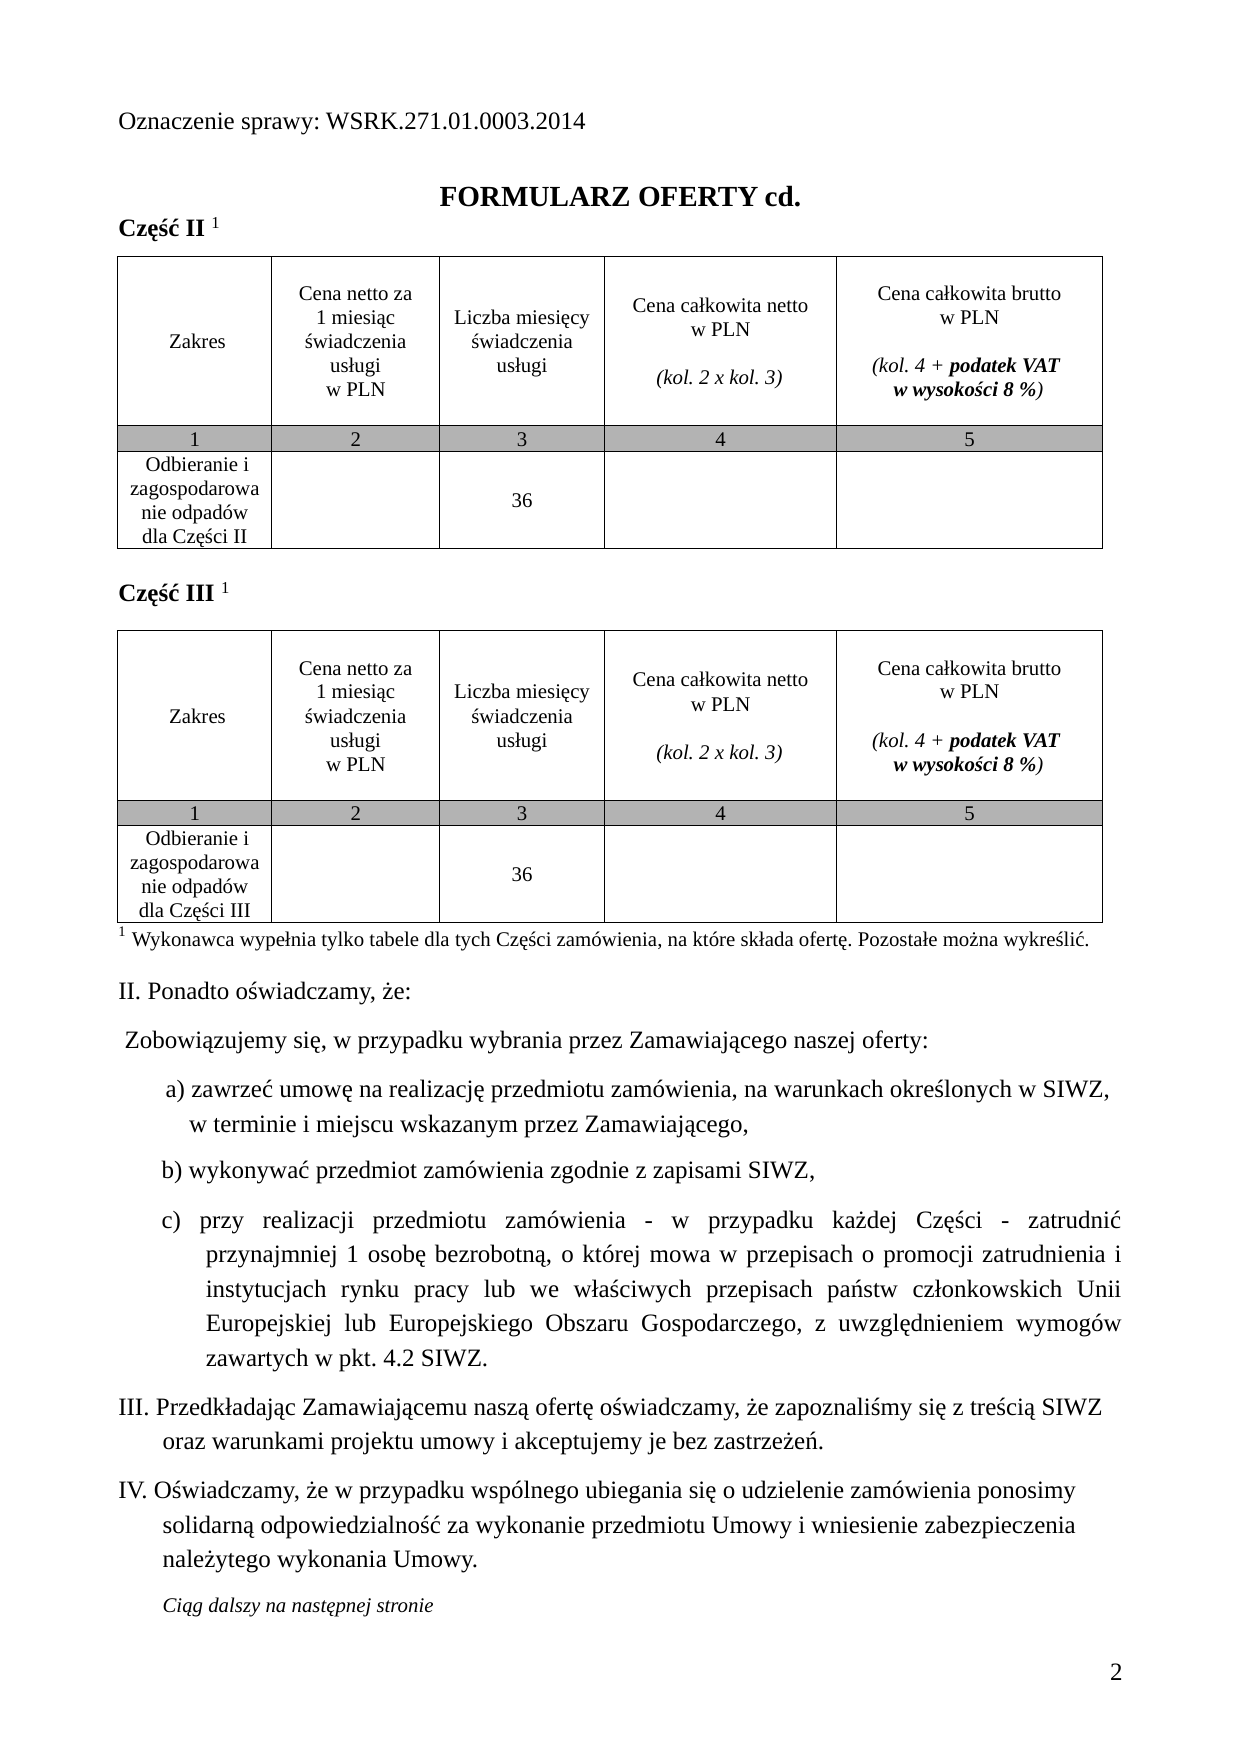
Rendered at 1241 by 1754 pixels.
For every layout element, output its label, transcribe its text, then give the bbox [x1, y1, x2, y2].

table_cell [837, 826, 1102, 922]
table_header Cena netto za 1 miesiąc świadczenia usługi w PLN [272, 631, 439, 800]
table_header Cena całkowita brutto w PLN (kol. 4 + podatek VAT w wysokości 8 %) [837, 631, 1102, 800]
table_header Cena całkowita brutto w PLN (kol. 4 + podatek VAT w wysokości 8 %) [837, 257, 1102, 425]
table_cell [272, 452, 439, 548]
table_header Zakres [118, 631, 271, 800]
table_cell 3 [440, 801, 604, 825]
table_cell 4 [605, 426, 836, 451]
table_cell 4 [605, 801, 836, 825]
list Przedkładając Zamawiającemu naszą ofertę oświadczamy, że zapoznaliśmy się z treścią SIWZ oraz warunkami projektu umowy i akceptujemy je bez zastrzeżeń. [118, 1392, 1122, 1455]
table_header Cena netto za 1 miesiąc świadczenia usługi w PLN [272, 257, 439, 425]
table_cell 5 [837, 426, 1102, 451]
text 1 Wykonawca wypełnia tylko tabele dla tych Części zamówienia, na które składa ofertę. Pozostałe można wykreślić. [118, 923, 1122, 952]
text b) wykonywać przedmiot zamówienia zgodnie z zapisami SIWZ, [161, 1156, 1122, 1184]
table_cell 1 [118, 801, 271, 825]
table_cell [272, 826, 439, 922]
table_cell 2 [272, 801, 439, 825]
list Oświadczamy, że w przypadku wspólnego ubiegania się o udzielenie zamówienia ponosimy solidarną odpowiedzialność za wykonanie przedmiotu Umowy i wniesienie zabezpieczenia należytego wykonania Umowy. [118, 1475, 1122, 1573]
table_cell [605, 826, 836, 922]
table_header Cena całkowita netto w PLN (kol. 2 x kol. 3) [605, 631, 836, 800]
text Część II 1 [118, 213, 1122, 242]
list Ciąg dalszy na następnej stronie [118, 1593, 1122, 1617]
table_cell 36 [440, 826, 604, 922]
text Zobowiązujemy się, w przypadku wybrania przez Zamawiającego naszej oferty: [118, 1025, 1122, 1054]
table_cell 36 [440, 452, 604, 548]
table_cell [837, 452, 1102, 548]
table_cell 1 [118, 426, 271, 451]
table_cell 2 [272, 426, 439, 451]
text c) przy realizacji przedmiotu zamówienia - w przypadku każdej Części - zatrudnić przynajmniej 1 osobę bezrobotną, o której mowa w przepisach o promocji zatrudnienia i instytucjach rynku pracy lub we właściwych przepisach państw członkowskich Unii Europejskiej lub Europejskiego Obszaru Gospodarczego, z uwzględnieniem wymogów zawartych w pkt. 4.2 SIWZ. [161, 1205, 1122, 1371]
subtitle FORMULARZ OFERTY cd. [118, 179, 1122, 213]
text Część III 1 [118, 578, 1122, 606]
table_cell Odbieranie i zagospodarowanie odpadów dla Części III [118, 826, 271, 922]
table_cell [605, 452, 836, 548]
table_header Liczba miesięcy świadczenia usługi [440, 257, 604, 425]
table_header Zakres [118, 257, 271, 425]
list Ponadto oświadczamy, że: [118, 976, 1122, 1005]
table_cell 5 [837, 801, 1102, 825]
table_cell 3 [440, 426, 604, 451]
text a) zawrzeć umowę na realizację przedmiotu zamówienia, na warunkach określonych w SIWZ, w terminie i miejscu wskazanym przez Zamawiającego, [165, 1074, 1122, 1137]
table_header Cena całkowita netto w PLN (kol. 2 x kol. 3) [605, 257, 836, 425]
table_cell Odbieranie i zagospodarowanie odpadów dla Części II [118, 452, 271, 548]
table_header Liczba miesięcy świadczenia usługi [440, 631, 604, 800]
